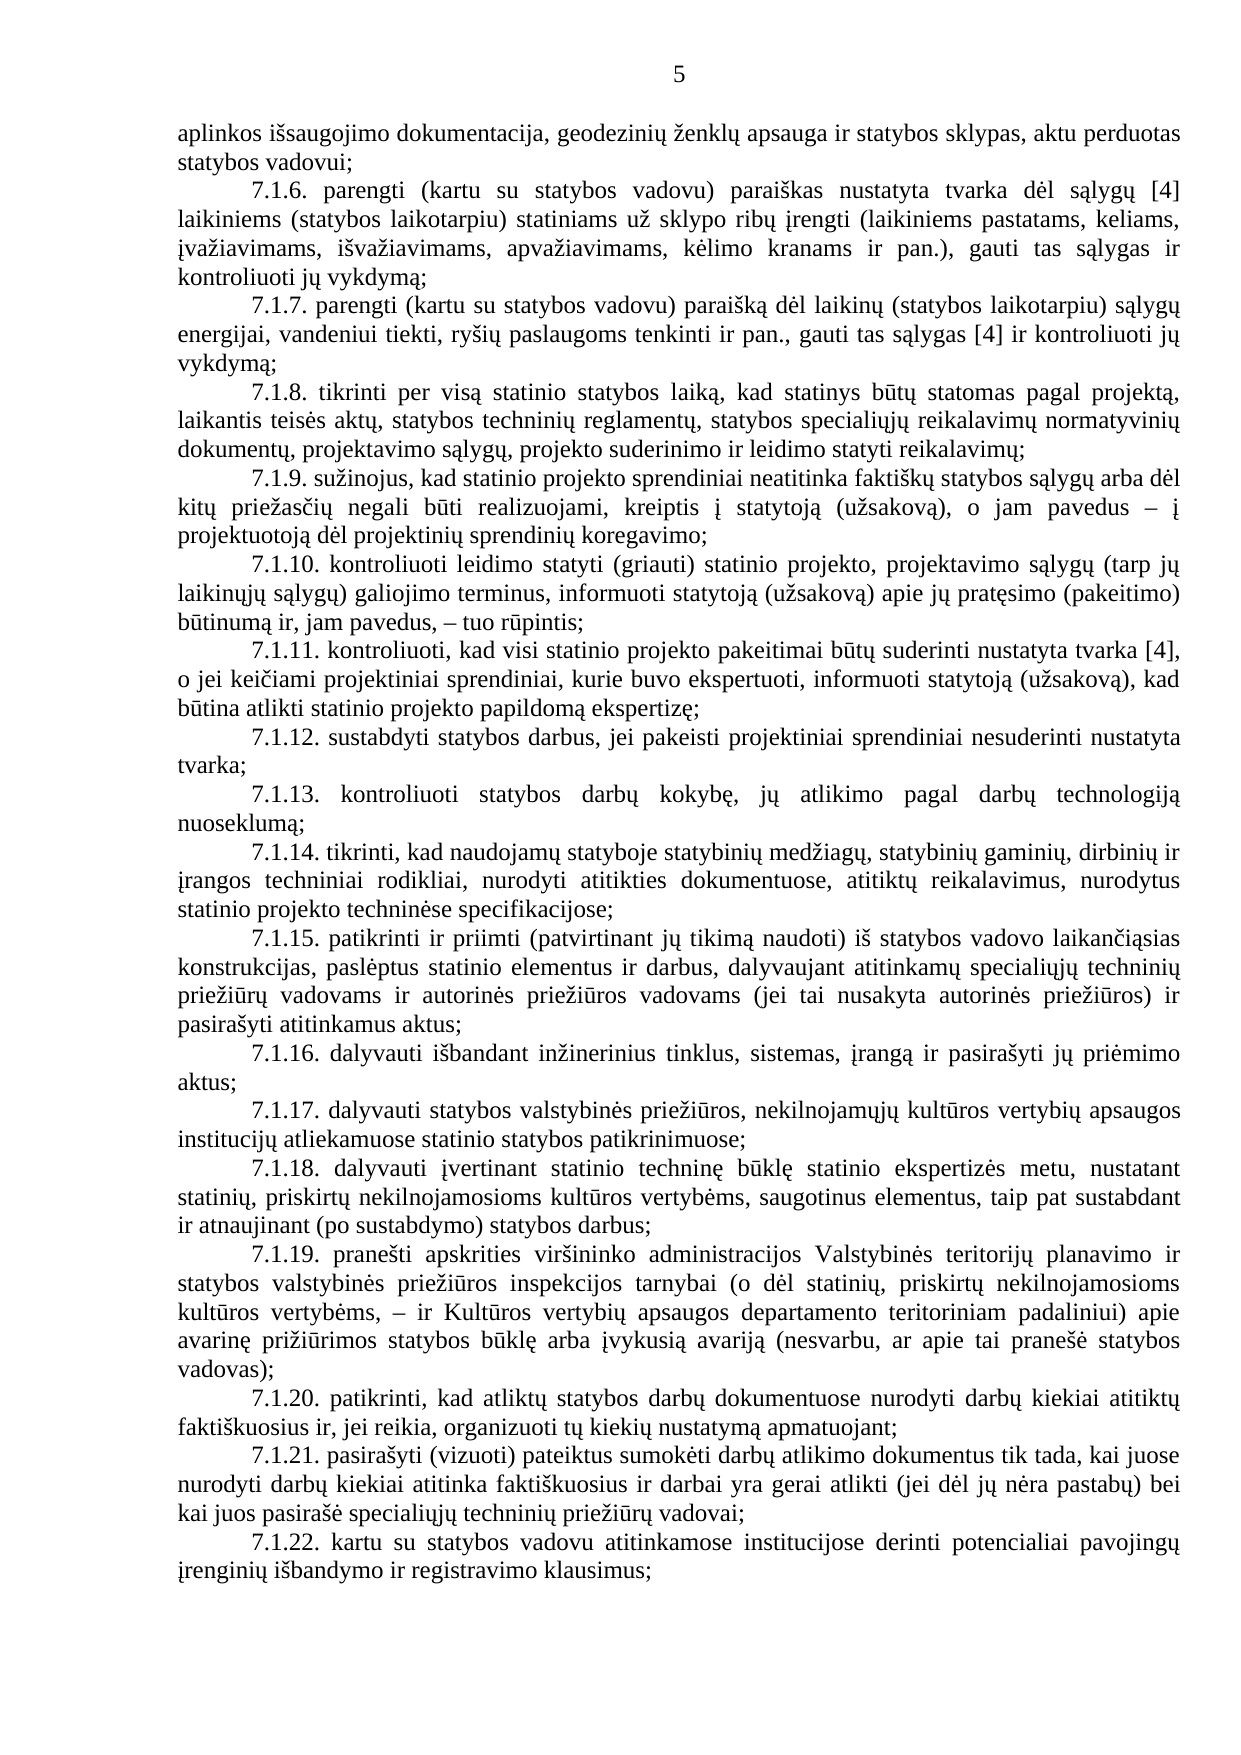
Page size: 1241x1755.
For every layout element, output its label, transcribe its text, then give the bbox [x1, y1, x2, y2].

text aplinkos išsaugojimo dokumentacija, geodezinių ženklų apsauga ir statybos sklypas, aktu perduotas statybos vadovui; [177, 118, 1181, 176]
text 7.1.11. kontroliuoti, kad visi statinio projekto pakeitimai būtų suderinti nustatyta tvarka [4], o jei keičiami projektiniai sprendiniai, kurie buvo ekspertuoti, informuoti statytoją (užsakovą), kad būtina atlikti statinio projekto papildomą ekspertizę; [177, 636, 1181, 722]
text 7.1.19. pranešti apskrities viršininko administracijos Valstybinės teritorijų planavimo ir statybos valstybinės priežiūros inspekcijos tarnybai (o dėl statinių, priskirtų nekilnojamosioms kultūros vertybėms, – ir Kultūros vertybių apsaugos departamento teritoriniam padaliniui) apie avarinę prižiūrimos statybos būklę arba įvykusią avariją (nesvarbu, ar apie tai pranešė statybos vadovas); [177, 1239, 1181, 1383]
text 7.1.12. sustabdyti statybos darbus, jei pakeisti projektiniai sprendiniai nesuderinti nustatyta tvarka; [177, 722, 1181, 779]
text 7.1.8. tikrinti per visą statinio statybos laiką, kad statinys būtų statomas pagal projektą, laikantis teisės aktų, statybos techninių reglamentų, statybos specialiųjų reikalavimų normatyvinių dokumentų, projektavimo sąlygų, projekto suderinimo ir leidimo statyti reikalavimų; [177, 377, 1181, 463]
text 7.1.6. parengti (kartu su statybos vadovu) paraiškas nustatyta tvarka dėl sąlygų [4] laikiniems (statybos laikotarpiu) statiniams už sklypo ribų įrengti (laikiniems pastatams, keliams, įvažiavimams, išvažiavimams, apvažiavimams, kėlimo kranams ir pan.), gauti tas sąlygas ir kontroliuoti jų vykdymą; [177, 176, 1181, 291]
text 7.1.18. dalyvauti įvertinant statinio techninę būklę statinio ekspertizės metu, nustatant statinių, priskirtų nekilnojamosioms kultūros vertybėms, saugotinus elementus, taip pat sustabdant ir atnaujinant (po sustabdymo) statybos darbus; [177, 1153, 1181, 1239]
text 7.1.17. dalyvauti statybos valstybinės priežiūros, nekilnojamųjų kultūros vertybių apsaugos institucijų atliekamuose statinio statybos patikrinimuose; [177, 1096, 1181, 1153]
text 7.1.13. kontroliuoti statybos darbų kokybę, jų atlikimo pagal darbų technologiją nuoseklumą; [177, 779, 1181, 837]
text 7.1.15. patikrinti ir priimti (patvirtinant jų tikimą naudoti) iš statybos vadovo laikančiąsias konstrukcijas, paslėptus statinio elementus ir darbus, dalyvaujant atitinkamų specialiųjų techninių priežiūrų vadovams ir autorinės priežiūros vadovams (jei tai nusakyta autorinės priežiūros) ir pasirašyti atitinkamus aktus; [177, 923, 1181, 1038]
text 7.1.22. kartu su statybos vadovu atitinkamose institucijose derinti potencialiai pavojingų įrenginių išbandymo ir registravimo klausimus; [177, 1527, 1181, 1584]
text 7.1.21. pasirašyti (vizuoti) pateiktus sumokėti darbų atlikimo dokumentus tik tada, kai juose nurodyti darbų kiekiai atitinka faktiškuosius ir darbai yra gerai atlikti (jei dėl jų nėra pastabų) bei kai juos pasirašė specialiųjų techninių priežiūrų vadovai; [177, 1441, 1181, 1527]
text 7.1.10. kontroliuoti leidimo statyti (griauti) statinio projekto, projektavimo sąlygų (tarp jų laikinųjų sąlygų) galiojimo terminus, informuoti statytoją (užsakovą) apie jų pratęsimo (pakeitimo) būtinumą ir, jam pavedus, – tuo rūpintis; [177, 549, 1181, 636]
text 7.1.9. sužinojus, kad statinio projekto sprendiniai neatitinka faktiškų statybos sąlygų arba dėl kitų priežasčių negali būti realizuojami, kreiptis į statytoją (užsakovą), o jam pavedus – į projektuotoją dėl projektinių sprendinių koregavimo; [177, 463, 1181, 549]
text 7.1.7. parengti (kartu su statybos vadovu) paraišką dėl laikinų (statybos laikotarpiu) sąlygų energijai, vandeniui tiekti, ryšių paslaugoms tenkinti ir pan., gauti tas sąlygas [4] ir kontroliuoti jų vykdymą; [177, 291, 1181, 377]
text 7.1.16. dalyvauti išbandant inžinerinius tinklus, sistemas, įrangą ir pasirašyti jų priėmimo aktus; [177, 1038, 1181, 1096]
text 7.1.20. patikrinti, kad atliktų statybos darbų dokumentuose nurodyti darbų kiekiai atitiktų faktiškuosius ir, jei reikia, organizuoti tų kiekių nustatymą apmatuojant; [177, 1383, 1181, 1441]
text 7.1.14. tikrinti, kad naudojamų statyboje statybinių medžiagų, statybinių gaminių, dirbinių ir įrangos techniniai rodikliai, nurodyti atitikties dokumentuose, atitiktų reikalavimus, nurodytus statinio projekto techninėse specifikacijose; [177, 837, 1181, 923]
